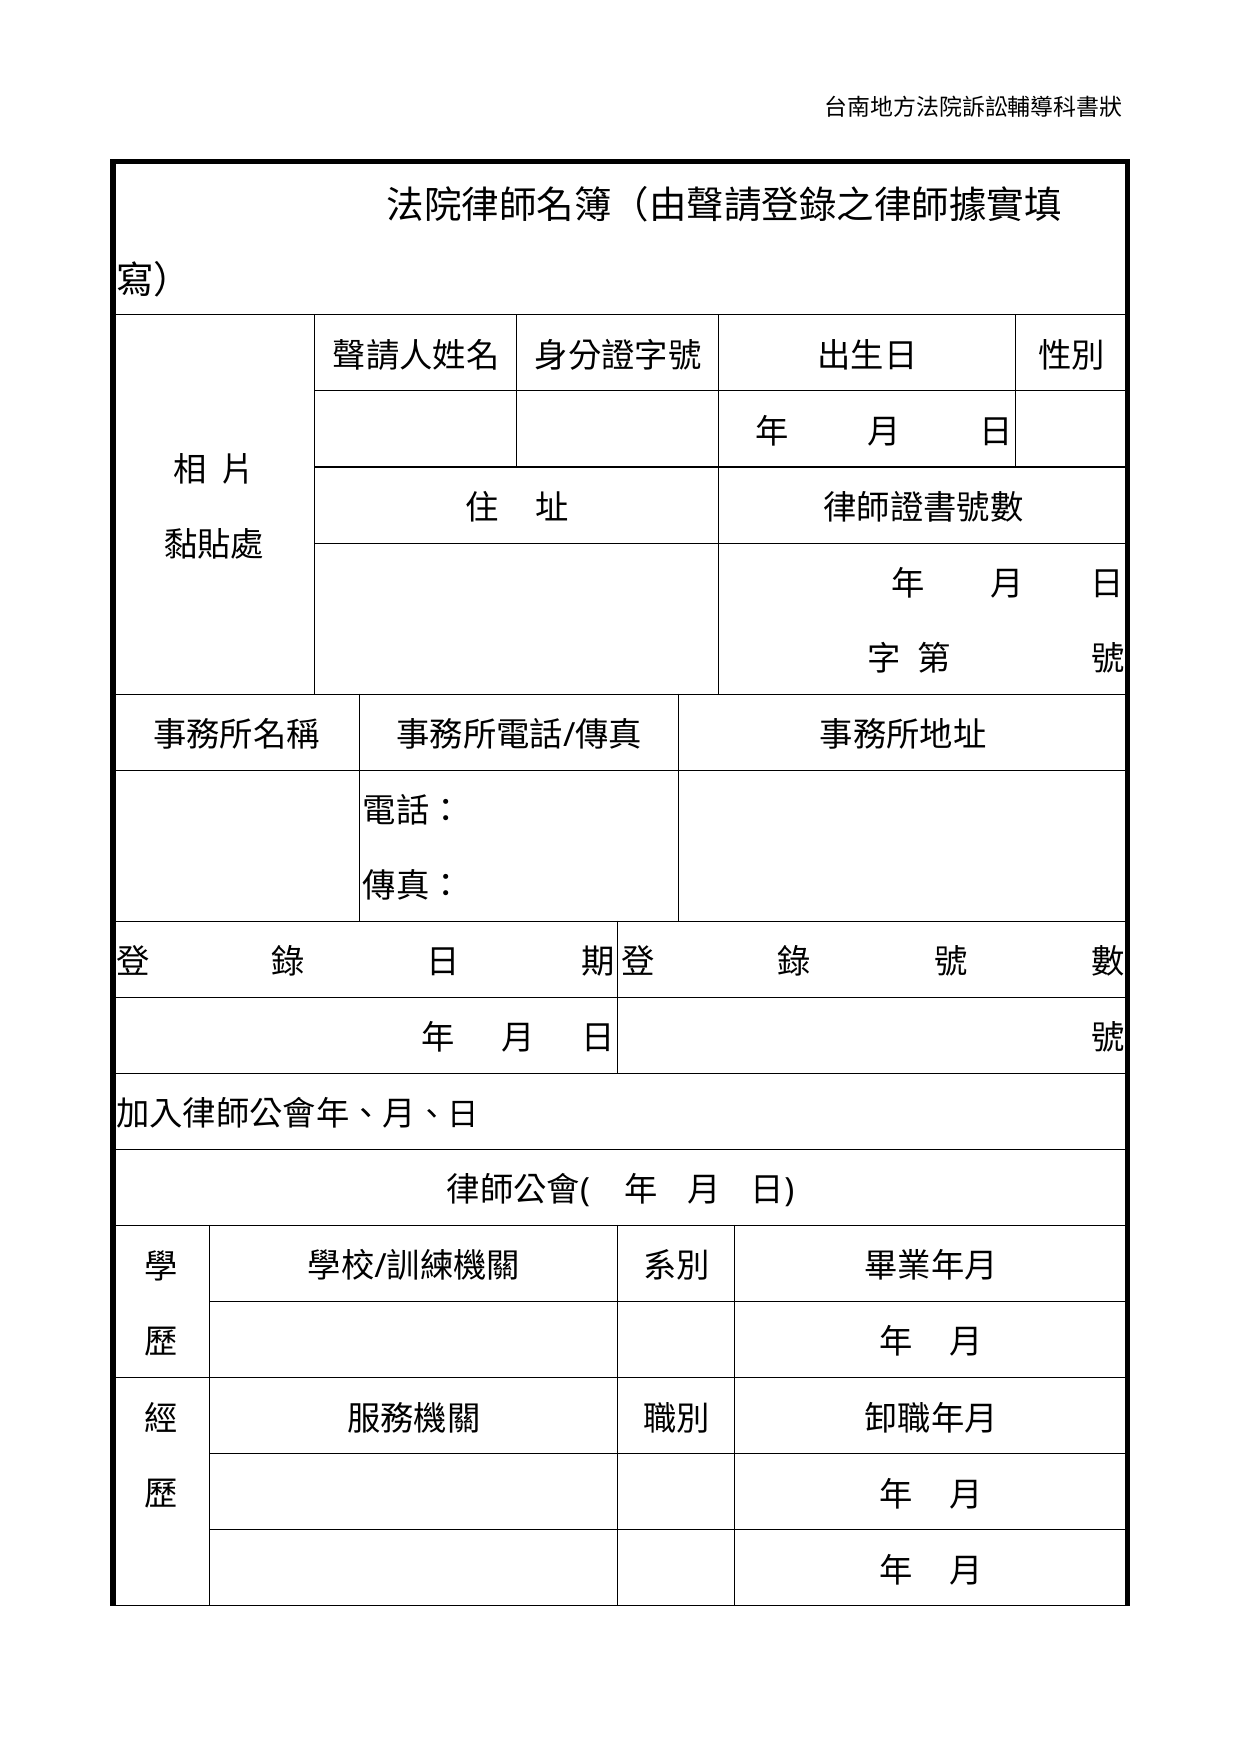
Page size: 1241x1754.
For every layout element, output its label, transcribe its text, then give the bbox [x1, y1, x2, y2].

table_cell 學校/訓練機關 [210, 1226, 617, 1301]
table_cell 年 月 日 字第 號 [719, 544, 1125, 693]
table_cell 事務所名稱 [116, 695, 359, 769]
table_cell 年 月 [735, 1302, 1125, 1377]
table_cell 服務機關 [210, 1378, 617, 1453]
table_cell [210, 1302, 617, 1377]
table_cell [517, 391, 718, 466]
table_cell 性別 [1016, 315, 1125, 390]
table_cell 聲請人姓名 [315, 315, 516, 390]
table_cell [210, 1530, 617, 1605]
table_cell 加入律師公會年、月、日 [116, 1074, 1125, 1149]
table_cell 卸職年月 [735, 1378, 1125, 1453]
table_cell 年 月 日 [719, 391, 1015, 466]
table_cell 律師公會( 年 月 日) [116, 1150, 1125, 1225]
table_cell 律師證書號數 [719, 468, 1125, 542]
table_cell 事務所電話/傳真 [360, 695, 678, 769]
table_cell 相 片 黏貼處 [116, 315, 314, 693]
table_cell [315, 544, 718, 693]
table_cell 身分證字號 [517, 315, 718, 390]
table_cell 職別 [618, 1378, 734, 1453]
table_cell [210, 1454, 617, 1529]
table_cell 電話： 傳真： [360, 771, 678, 921]
table_cell 登錄日期 [116, 922, 617, 997]
table_header 法院律師名簿（由聲請登錄之律師據實填寫） [116, 164, 1125, 314]
table_cell 經 歷 [116, 1378, 209, 1605]
table_cell 事務所地址 [679, 695, 1125, 769]
table_cell 年 月 [735, 1454, 1125, 1529]
table_cell [116, 771, 359, 921]
table_cell [679, 771, 1125, 921]
table_cell 登錄號數 [618, 922, 1125, 997]
table_cell 號 [618, 998, 1125, 1073]
table_cell 出生日 [719, 315, 1015, 390]
table_cell 系別 [618, 1226, 734, 1301]
table_cell [618, 1302, 734, 1377]
table_cell 畢業年月 [735, 1226, 1125, 1301]
table_cell 學 歷 [116, 1226, 209, 1377]
table_cell [618, 1530, 734, 1605]
table_cell [1016, 391, 1125, 466]
table_cell [618, 1454, 734, 1529]
table_cell 年 月 日 [116, 998, 617, 1073]
table_cell 住 址 [315, 468, 718, 542]
table_cell [315, 391, 516, 466]
table_cell 年 月 [735, 1530, 1125, 1605]
